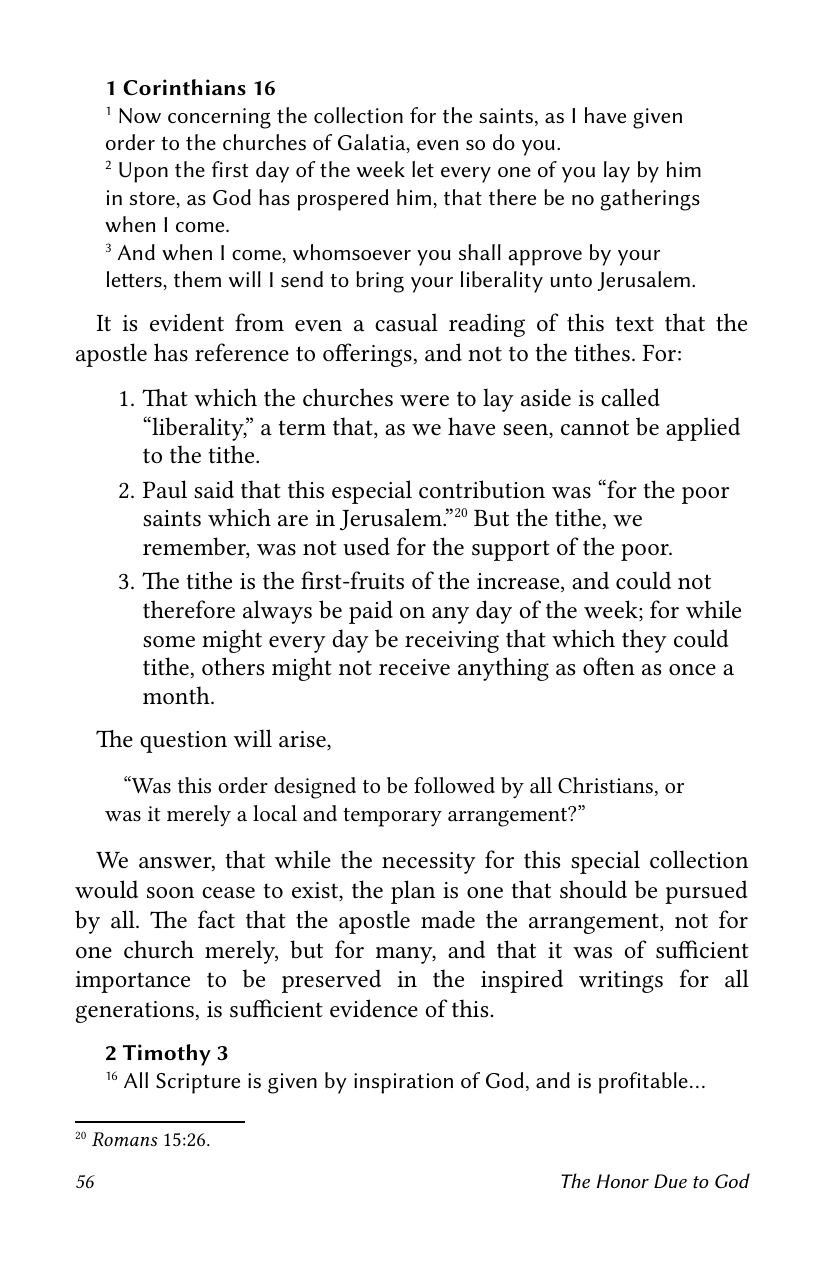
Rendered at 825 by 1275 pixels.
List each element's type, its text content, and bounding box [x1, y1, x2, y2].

list That which the churches were to lay aside is called “liberality,” a term that, as we have seen, cannot be applied to the tithe. [135, 384, 750, 470]
text 3 And when I come, whomsoever you shall approve by your letters, them will I send to bring your liberality unto Jerusalem. [105, 239, 720, 293]
text 2 Upon the first day of the week let every one of you lay by him in store, as God has prospered him, that there be no gatherings when I come. [105, 157, 720, 238]
text 1 Corinthians 16 [105, 75, 750, 101]
text We answer, that while the necessity for this special collection would soon cease to exist, the plan is one that should be pursued by all. The fact that the apostle made the arrangement, not for one church merely, but for many, and that it was of sufficient importance to be preserved in the inspired writings for all generations, is sufficient evidence of this. [75, 846, 750, 1024]
list Paul said that this especial contribution was “for the poor saints which are in Jerusalem.” But the tithe, we remember, was not used for the support of the poor. [135, 476, 750, 561]
text 16 All Scripture is given by inspiration of God, and is profitable… [105, 1068, 720, 1094]
text The question will arise, [75, 725, 750, 754]
text “Was this order designed to be followed by all Christians, or was it merely a local and temporary arrangement?” [105, 773, 720, 827]
text 1 Now concerning the collection for the saints, as I have given order to the churches of Galatia, even so do you. [105, 103, 720, 156]
list Romans 15:26. [75, 1128, 750, 1152]
list The tithe is the first-fruits of the increase, and could not therefore always be paid on any day of the week; for while some might every day be receiving that which they could tithe, others might not receive anything as often as once a month. [135, 567, 750, 710]
text It is evident from even a casual reading of this text that the apostle has reference to offerings, and not to the tithes. For: [75, 309, 750, 368]
text 2 Timothy 3 [105, 1040, 750, 1066]
